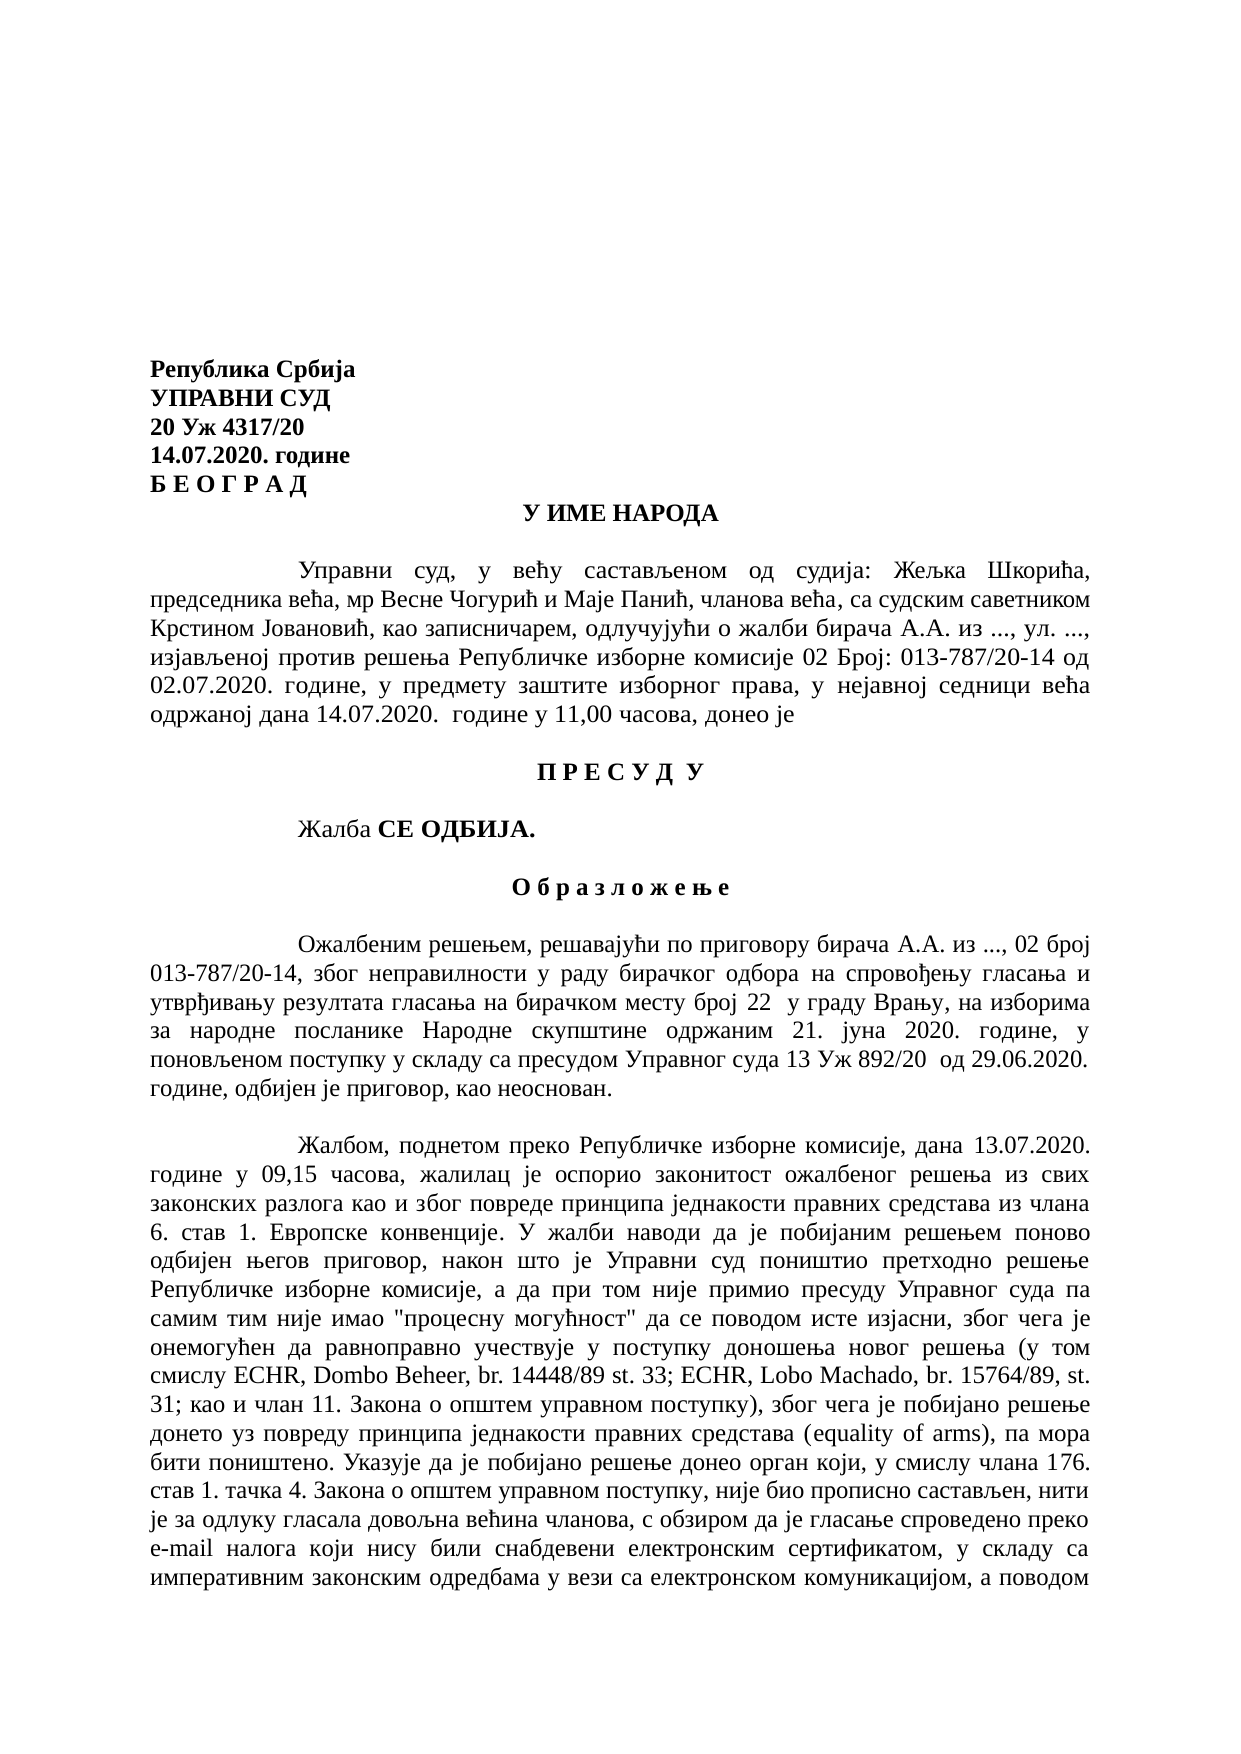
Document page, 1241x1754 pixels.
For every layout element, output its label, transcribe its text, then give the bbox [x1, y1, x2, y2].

text Жалбом, поднетом преко Републичке изборне комисије, дана 13.07.2020. године у 09,15 часова, жалилац је оспорио законитост ожалбеног решења из свих законских разлога као и због повреде принципа једнакости правних средстава из члана 6. став 1. Европске конвенције. У жалби наводи да је побијаним решењем поново одбијен његов приговор, након што је Управни суд поништио претходно решење Републичке изборне комисије, а да при том није примио пресуду Управног суда па самим тим није имао "процесну могућност" да се поводом исте изјасни, због чега је онемогућен да равноправно учествује у поступку доношења новог решења (у том смислу ECHR, Dombo Beheer, br. 14448/89 st. 33; ECHR, Lobo Machado, br. 15764/89, st. 31; као и члан 11. Закона о општем управном поступку), због чега је побијано решење донето уз повреду принципа једнакости правних средстава (equality of arms), па мора бити поништено. Указује да је побијано решење донео орган који, у смислу члана 176. став 1. тачка 4. Закона о општем управном поступку, није био прописно састављен, нити је за одлуку гласала довољна већина чланова, с обзиром да је гласање спроведено преко e-mail налога који нису били снабдевени електронским сертификатом, у складу са императивним законским одредбама у вези са електронском комуникацијом, а поводом [150, 1130, 1091, 1590]
text Ожалбеним решењем, решавајући по приговору бирача А.А. из ..., 02 број 013-787/20-14, због неправилности у раду бирачког одбора на спровођењу гласања и утврђивању резултата гласања на бирачком месту број 22 у граду Врању, на изборима за народне посланике Народне скупштине одржаним 21. јуна 2020. године, у поновљеном поступку у складу са пресудом Управног суда 13 Уж 892/20 од 29.06.2020. године, одбијен је приговор, као неоснован. [150, 929, 1091, 1102]
text Б Е О Г Р А Д [150, 469, 1091, 498]
text О б р а з л о ж е њ е [150, 872, 1091, 900]
text Жалба СЕ ОДБИЈА. [150, 814, 1091, 843]
text Република Србија [150, 148, 1091, 383]
text П Р Е С У Д У [150, 757, 1091, 785]
text 20 Уж 4317/20 [150, 412, 1091, 440]
text УПРАВНИ СУД [150, 383, 1091, 412]
text Управни суд, у већу састављеном од судија: Жељка Шкорића, председника већа, мр Весне Чогурић и Маје Панић, чланова већа, са судским саветником Крстином Јовановић, као записничарем, одлучујући о жалби бирача А.А. из ..., ул. ..., изјављеној против решења Републичке изборне комисије 02 Број: 013-787/20-14 од 02.07.2020. године, у предмету заштите изборног права, у нејавној седници већа одржаној дана 14.07.2020. године у 11,00 часова, донео је [150, 555, 1091, 728]
text 14.07.2020. године [150, 440, 1091, 469]
text У ИМЕ НАРОДА [150, 498, 1091, 527]
